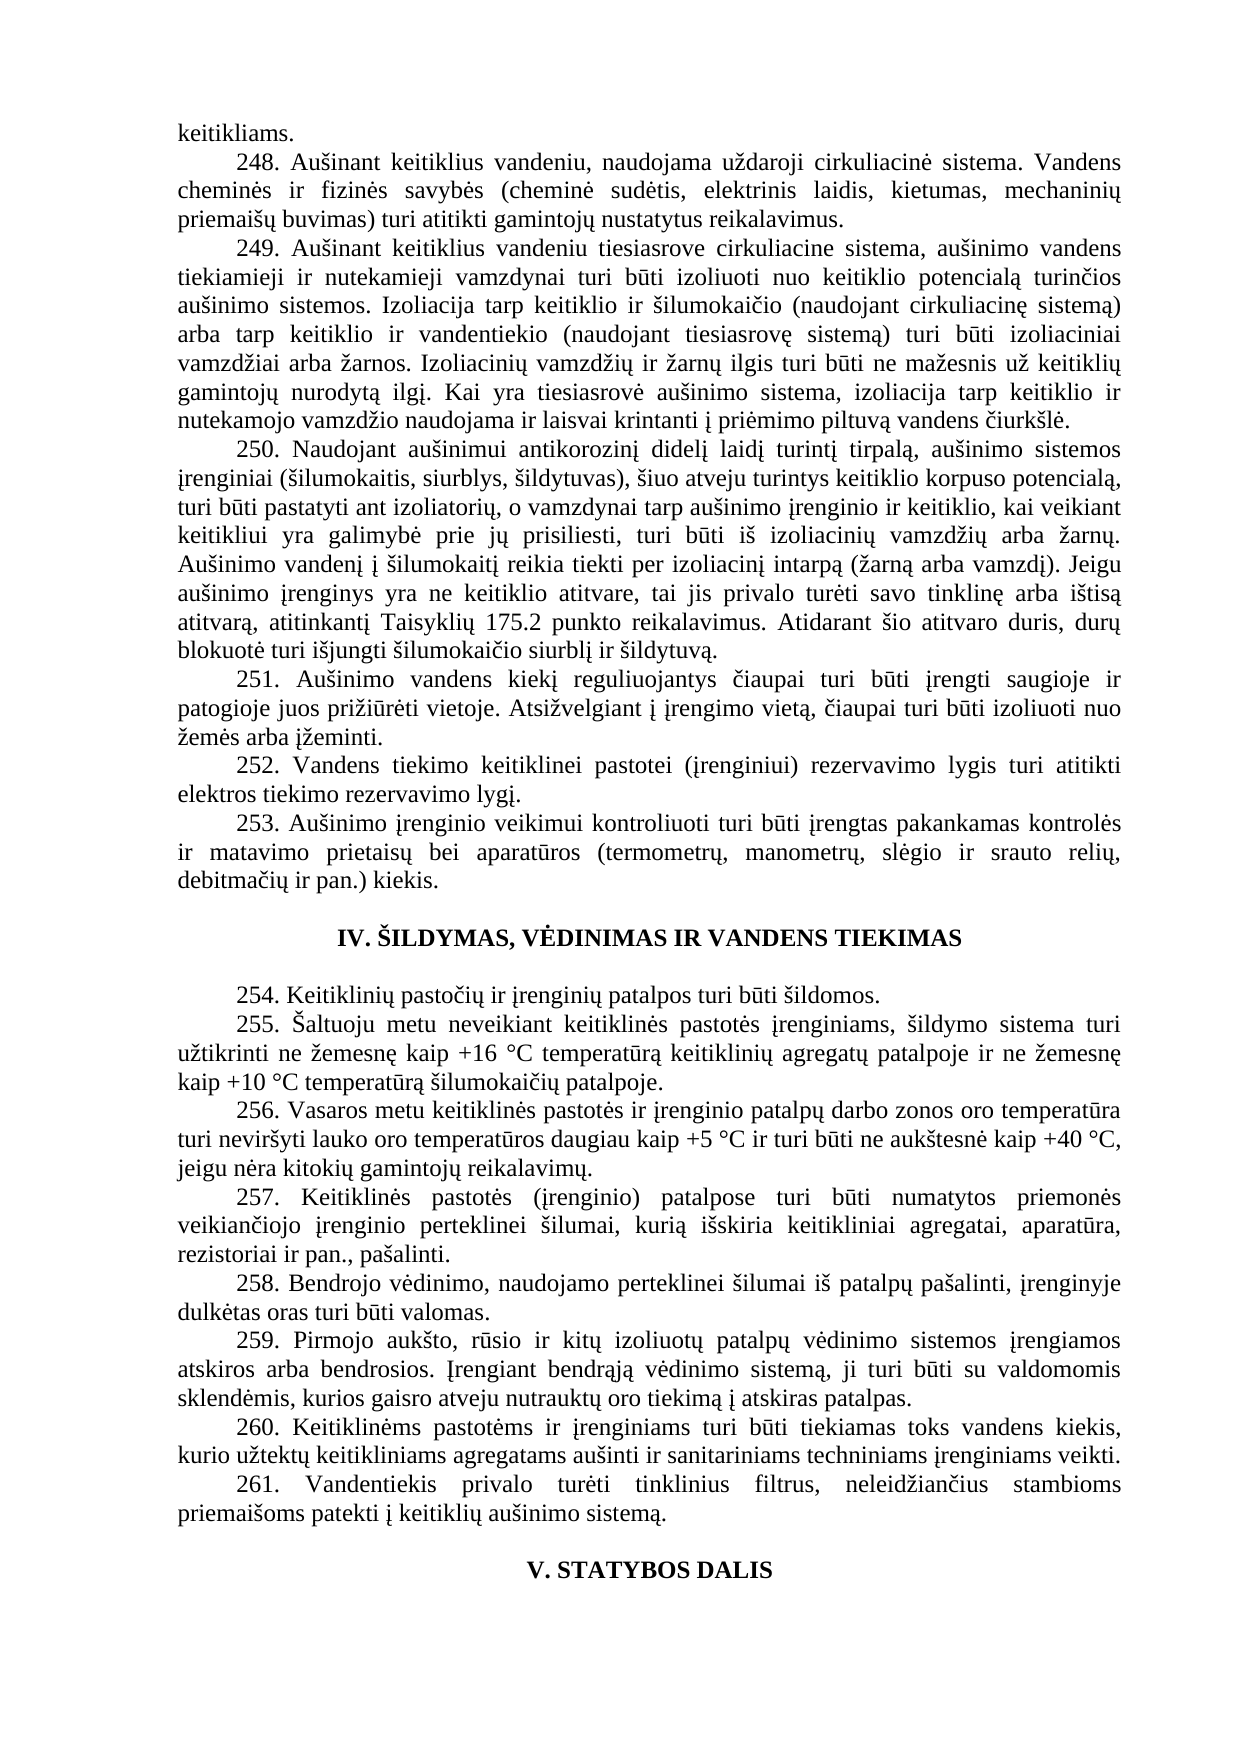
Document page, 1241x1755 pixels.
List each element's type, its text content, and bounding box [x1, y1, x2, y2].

text 248. Aušinant keitiklius vandeniu, naudojama uždaroji cirkuliacinė sistema. Vandens cheminės ir fizinės savybės (cheminė sudėtis, elektrinis laidis, kietumas, mechaninių priemaišų buvimas) turi atitikti gamintojų nustatytus reikalavimus. [177, 147, 1122, 233]
text 255. Šaltuoju metu neveikiant keitiklinės pastotės įrenginiams, šildymo sistema turi užtikrinti ne žemesnę kaip +16 °C temperatūrą keitiklinių agregatų patalpoje ir ne žemesnę kaip +10 °C temperatūrą šilumokaičių patalpoje. [177, 1009, 1122, 1096]
text 252. Vandens tiekimo keitiklinei pastotei (įrenginiui) rezervavimo lygis turi atitikti elektros tiekimo rezervavimo lygį. [177, 751, 1122, 808]
text 256. Vasaros metu keitiklinės pastotės ir įrenginio patalpų darbo zonos oro temperatūra turi neviršyti lauko oro temperatūros daugiau kaip +5 °C ir turi būti ne aukštesnė kaip +40 °C, jeigu nėra kitokių gamintojų reikalavimų. [177, 1096, 1122, 1182]
text 253. Aušinimo įrenginio veikimui kontroliuoti turi būti įrengtas pakankamas kontrolės ir matavimo prietaisų bei aparatūros (termometrų, manometrų, slėgio ir srauto relių, debitmačių ir pan.) kiekis. [177, 808, 1122, 894]
text 249. Aušinant keitiklius vandeniu tiesiasrove cirkuliacine sistema, aušinimo vandens tiekiamieji ir nutekamieji vamzdynai turi būti izoliuoti nuo keitiklio potencialą turinčios aušinimo sistemos. Izoliacija tarp keitiklio ir šilumokaičio (naudojant cirkuliacinę sistemą) arba tarp keitiklio ir vandentiekio (naudojant tiesiasrovę sistemą) turi būti izoliaciniai vamzdžiai arba žarnos. Izoliacinių vamzdžių ir žarnų ilgis turi būti ne mažesnis už keitiklių gamintojų nurodytą ilgį. Kai yra tiesiasrovė aušinimo sistema, izoliacija tarp keitiklio ir nutekamojo vamzdžio naudojama ir laisvai krintanti į priėmimo piltuvą vandens čiurkšlė. [177, 233, 1122, 434]
text 257. Keitiklinės pastotės (įrenginio) patalpose turi būti numatytos priemonės veikiančiojo įrenginio perteklinei šilumai, kurią išskiria keitikliniai agregatai, aparatūra, rezistoriai ir pan., pašalinti. [177, 1182, 1122, 1268]
text 259. Pirmojo aukšto, rūsio ir kitų izoliuotų patalpų vėdinimo sistemos įrengiamos atskiros arba bendrosios. Įrengiant bendrąją vėdinimo sistemą, ji turi būti su valdomomis sklendėmis, kurios gaisro atveju nutrauktų oro tiekimą į atskiras patalpas. [177, 1326, 1122, 1412]
text 250. Naudojant aušinimui antikorozinį didelį laidį turintį tirpalą, aušinimo sistemos įrenginiai (šilumokaitis, siurblys, šildytuvas), šiuo atveju turintys keitiklio korpuso potencialą, turi būti pastatyti ant izoliatorių, o vamzdynai tarp aušinimo įrenginio ir keitiklio, kai veikiant keitikliui yra galimybė prie jų prisiliesti, turi būti iš izoliacinių vamzdžių arba žarnų. Aušinimo vandenį į šilumokaitį reikia tiekti per izoliacinį intarpą (žarną arba vamzdį). Jeigu aušinimo įrenginys yra ne keitiklio atitvare, tai jis privalo turėti savo tinklinę arba ištisą atitvarą, atitinkantį Taisyklių 175.2 punkto reikalavimus. Atidarant šio atitvaro duris, durų blokuotė turi išjungti šilumokaičio siurblį ir šildytuvą. [177, 434, 1122, 664]
text IV. ŠILDYMAS, VĖDINIMAS IR VANDENS TIEKIMAS [177, 923, 1122, 952]
text 258. Bendrojo vėdinimo, naudojamo perteklinei šilumai iš patalpų pašalinti, įrenginyje dulkėtas oras turi būti valomas. [177, 1268, 1122, 1326]
text V. STATYBOS DALIS [177, 1556, 1122, 1584]
text 251. Aušinimo vandens kiekį reguliuojantys čiaupai turi būti įrengti saugioje ir patogioje juos prižiūrėti vietoje. Atsižvelgiant į įrengimo vietą, čiaupai turi būti izoliuoti nuo žemės arba įžeminti. [177, 664, 1122, 751]
text keitikliams. [177, 118, 1122, 147]
text 260. Keitiklinėms pastotėms ir įrenginiams turi būti tiekiamas toks vandens kiekis, kurio užtektų keitikliniams agregatams aušinti ir sanitariniams techniniams įrenginiams veikti. [177, 1412, 1122, 1469]
text 261. Vandentiekis privalo turėti tinklinius filtrus, neleidžiančius stambioms priemaišoms patekti į keitiklių aušinimo sistemą. [177, 1469, 1122, 1527]
text 254. Keitiklinių pastočių ir įrenginių patalpos turi būti šildomos. [177, 981, 1122, 1009]
